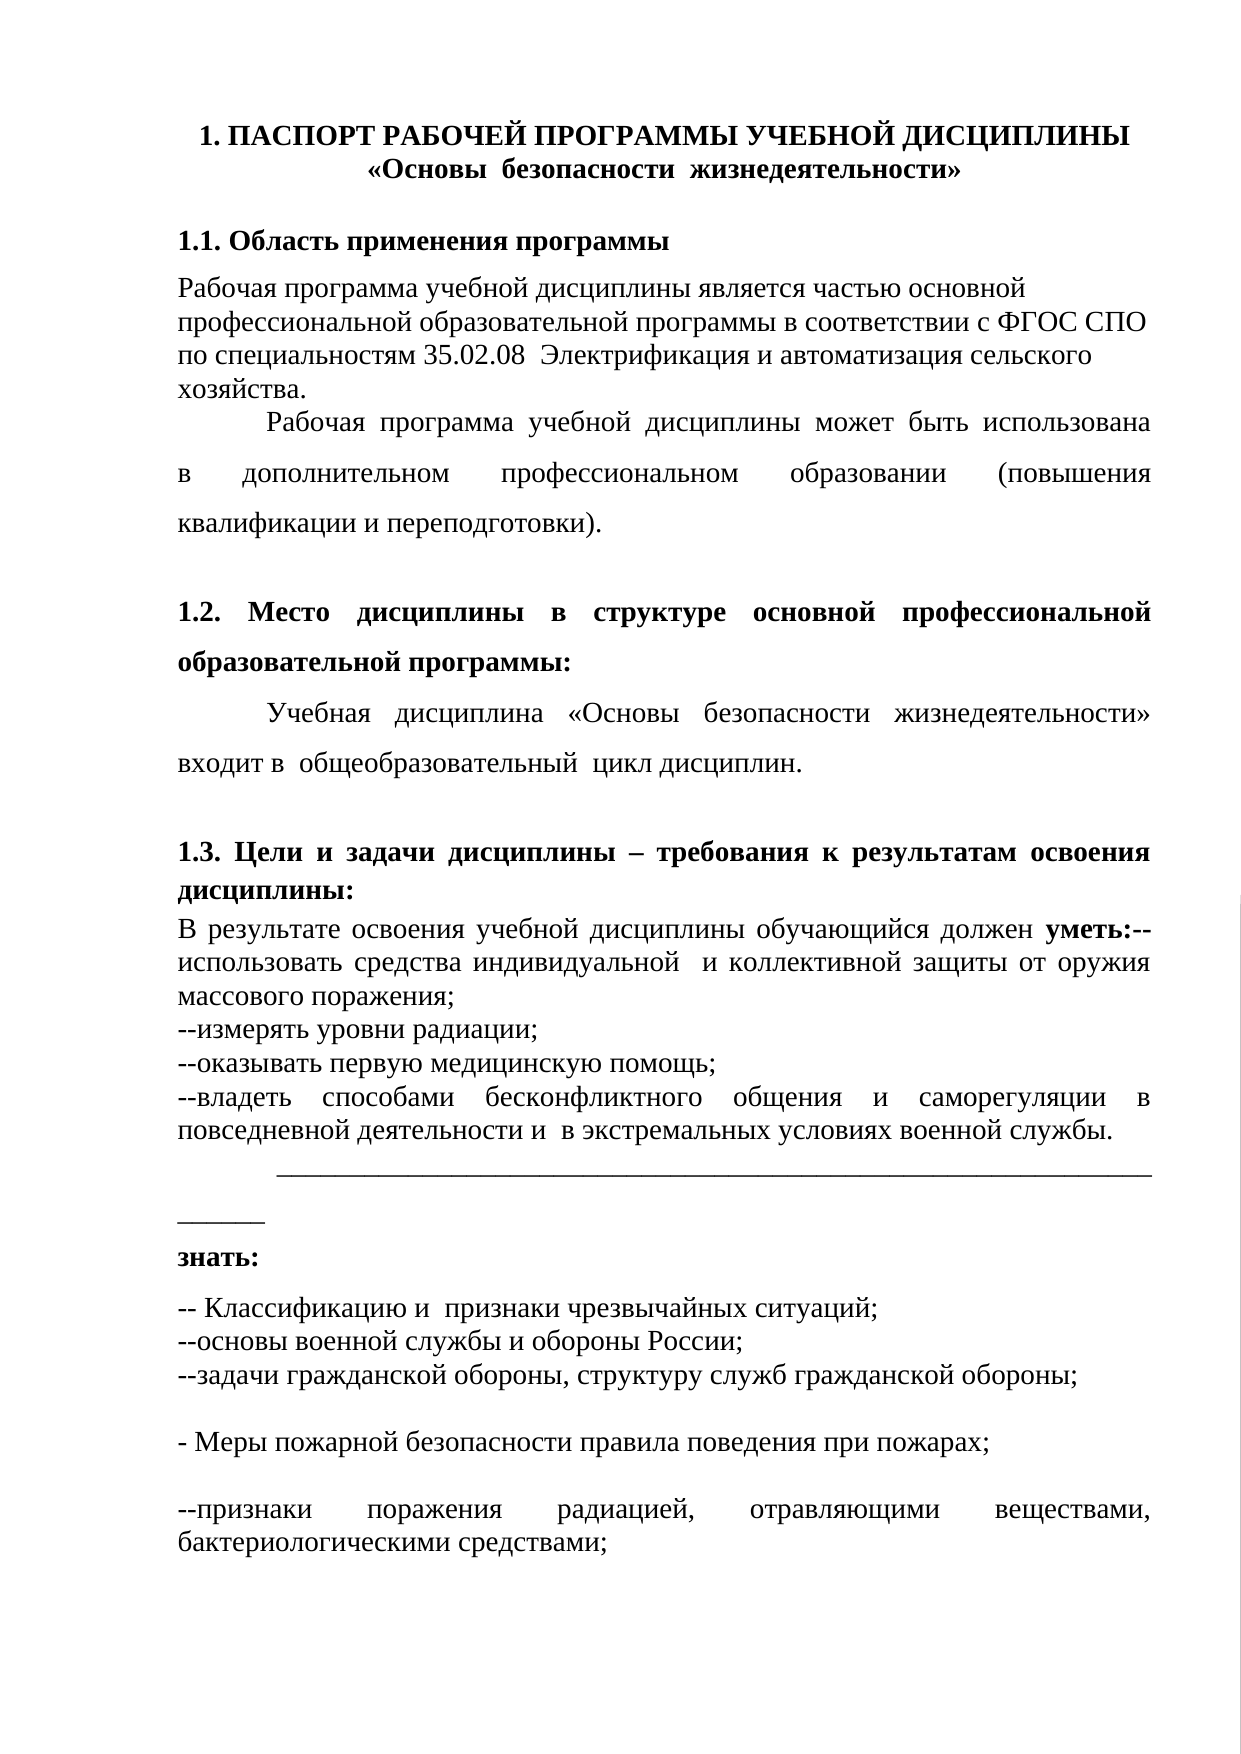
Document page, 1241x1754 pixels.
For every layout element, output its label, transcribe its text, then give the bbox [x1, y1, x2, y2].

text --оказывать первую медицинскую помощь; [177, 1045, 1152, 1079]
text 1.1. Область применения программы [177, 223, 1152, 257]
text --задачи гражданской обороны, структуру служб гражданской обороны; [177, 1357, 1152, 1390]
text знать: [177, 1239, 1152, 1273]
text --измерять уровни радиации; [177, 1012, 1152, 1045]
text 1. ПАСПОРТ РАБОЧЕЙ ПРОГРАММЫ УЧЕБНОЙ ДИСЦИПЛИНЫ [177, 118, 1152, 152]
text «Основы безопасности жизнедеятельности» [177, 152, 1152, 185]
text --признаки поражения радиацией, отравляющими веществами, бактериологическими средствами; [177, 1491, 1152, 1558]
text 1.3. Цели и задачи дисциплины – требования к результатам освоения дисциплины: [177, 834, 1152, 906]
text --основы военной службы и обороны России; [177, 1323, 1152, 1357]
text В результате освоения учебной дисциплины обучающийся должен уметь:-- использовать средства индивидуальной и коллективной защиты от оружия массового поражения; [177, 911, 1152, 1012]
text Учебная дисциплина «Основы безопасности жизнедеятельности» входит в общеобразовательный цикл дисциплин. [177, 695, 1152, 778]
text -- Классификацию и признаки чрезвычайных ситуаций; [177, 1290, 1152, 1323]
text 1.2. Место дисциплины в структуре основной профессиональной образовательной программы: [177, 594, 1152, 678]
text - Меры пожарной безопасности правила поведения при пожарах; [177, 1424, 1152, 1457]
text Рабочая программа учебной дисциплины является частью основной профессиональной образовательной программы в соответствии с ФГОС СПО по специальностям 35.02.08 Электрификация и автоматизация сельского хозяйства. [177, 270, 1152, 404]
text --владеть способами бесконфликтного общения и саморегуляции в повседневной деятельности и в экстремальных условиях военной службы. [177, 1079, 1152, 1146]
text __________________________________________________________________ [177, 1146, 1152, 1226]
text Рабочая программа учебной дисциплины может быть использована в дополнительном профессиональном образовании (повышения квалификации и переподготовки). [177, 404, 1152, 539]
